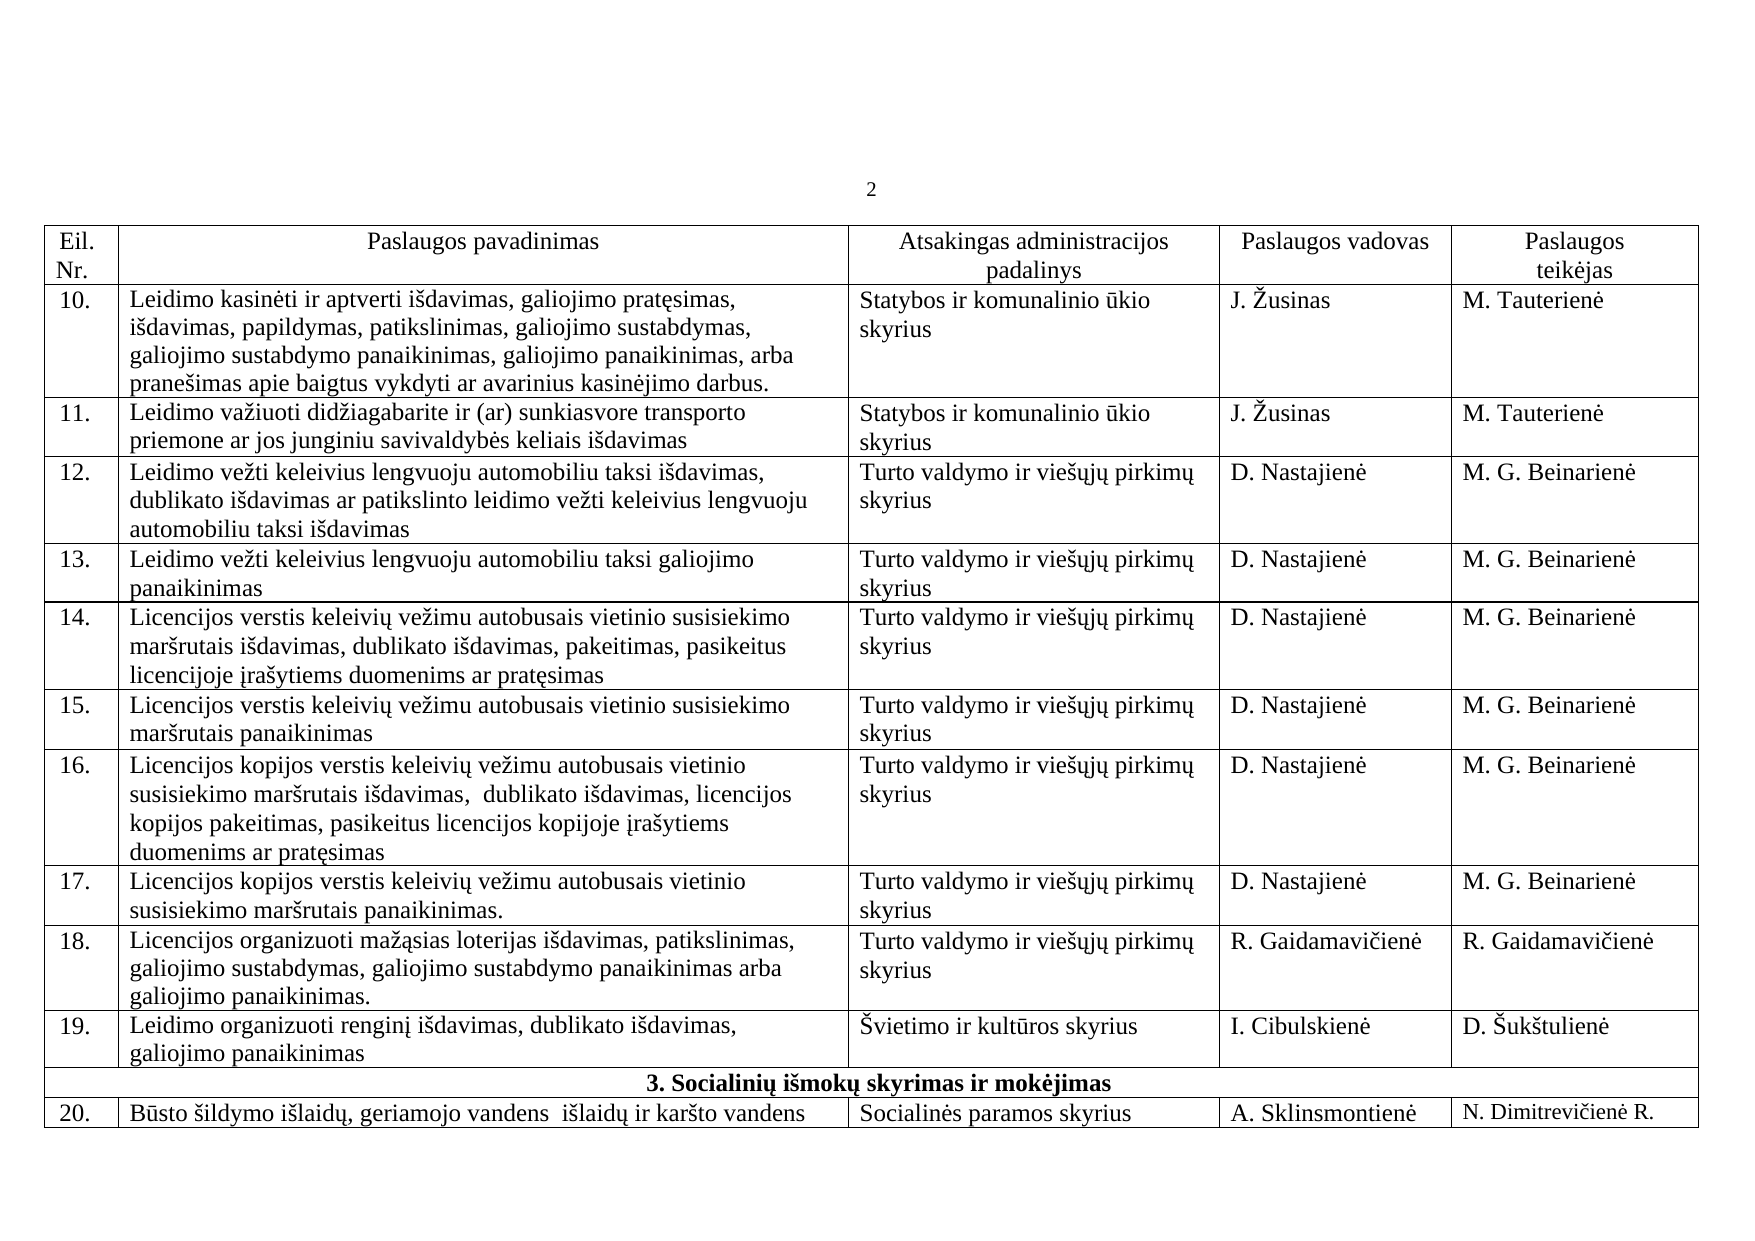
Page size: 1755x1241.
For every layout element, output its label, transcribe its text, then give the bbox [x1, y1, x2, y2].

table_cell Licencijos kopijos verstis keleivių vežimu autobusais vietinio susisiekimo maršrutais panaikinimas. [119, 866, 848, 925]
table_cell M. Tauterienė [1452, 285, 1698, 397]
table_cell 11. [45, 398, 118, 456]
table_cell 10. [45, 285, 118, 397]
table_cell Leidimo vežti keleivius lengvuoju automobiliu taksi galiojimo panaikinimas [119, 544, 848, 601]
table_cell Licencijos kopijos verstis keleivių vežimu autobusais vietinio susisiekimo maršrutais išdavimas, dublikato išdavimas, licencijos kopijos pakeitimas, pasikeitus licencijos kopijoje įrašytiems duomenims ar pratęsimas [119, 750, 848, 865]
table_cell Leidimo organizuoti renginį išdavimas, dublikato išdavimas, galiojimo panaikinimas [119, 1011, 848, 1067]
table_cell R. Gaidamavičienė [1220, 926, 1451, 1010]
table_cell 17. [45, 866, 118, 925]
table_cell Statybos ir komunalinio ūkio skyrius [849, 285, 1219, 397]
table_cell 14. [45, 603, 118, 689]
table_cell 13. [45, 544, 118, 601]
table_cell Statybos ir komunalinio ūkio skyrius [849, 398, 1219, 456]
table_cell 16. [45, 750, 118, 865]
table_header Atsakingas administracijos padalinys [849, 226, 1219, 284]
table_cell D. Šukštulienė [1452, 1011, 1698, 1067]
table_cell D. Nastajienė [1220, 750, 1451, 865]
table_cell D. Nastajienė [1220, 603, 1451, 689]
table_cell Licencijos organizuoti mažąsias loterijas išdavimas, patikslinimas, galiojimo sustabdymas, galiojimo sustabdymo panaikinimas arba galiojimo panaikinimas. [119, 926, 848, 1010]
table_cell 12. [45, 457, 118, 543]
table_cell J. Žusinas [1220, 285, 1451, 397]
table_cell Būsto šildymo išlaidų, geriamojo vandens išlaidų ir karšto vandens [119, 1098, 848, 1127]
table_cell R. Gaidamavičienė [1452, 926, 1698, 1010]
table_cell Turto valdymo ir viešųjų pirkimų skyrius [849, 866, 1219, 925]
table_cell Leidimo važiuoti didžiagabarite ir (ar) sunkiasvore transporto priemone ar jos junginiu savivaldybės keliais išdavimas [119, 398, 848, 456]
table_cell D. Nastajienė [1220, 544, 1451, 601]
table_cell J. Žusinas [1220, 398, 1451, 456]
table_cell I. Cibulskienė [1220, 1011, 1451, 1067]
table_cell M. G. Beinarienė [1452, 866, 1698, 925]
table_cell 3. Socialinių išmokų skyrimas ir mokėjimas [45, 1068, 1698, 1097]
table_cell Leidimo kasinėti ir aptverti išdavimas, galiojimo pratęsimas, išdavimas, papildymas, patikslinimas, galiojimo sustabdymas, galiojimo sustabdymo panaikinimas, galiojimo panaikinimas, arba pranešimas apie baigtus vykdyti ar avarinius kasinėjimo darbus. [119, 285, 848, 397]
table_header Eil. Nr. [45, 226, 118, 284]
table_cell 18. [45, 926, 118, 1010]
table_cell Turto valdymo ir viešųjų pirkimų skyrius [849, 544, 1219, 601]
table_cell M. G. Beinarienė [1452, 457, 1698, 543]
table_cell M. G. Beinarienė [1452, 603, 1698, 689]
table_cell Turto valdymo ir viešųjų pirkimų skyrius [849, 750, 1219, 865]
table_cell M. G. Beinarienė [1452, 750, 1698, 865]
table_header Paslaugos teikėjas [1452, 226, 1698, 284]
table_cell D. Nastajienė [1220, 866, 1451, 925]
table_cell Turto valdymo ir viešųjų pirkimų skyrius [849, 926, 1219, 1010]
table_cell Švietimo ir kultūros skyrius [849, 1011, 1219, 1067]
table_cell Licencijos verstis keleivių vežimu autobusais vietinio susisiekimo maršrutais panaikinimas [119, 690, 848, 749]
table_cell Leidimo vežti keleivius lengvuoju automobiliu taksi išdavimas, dublikato išdavimas ar patikslinto leidimo vežti keleivius lengvuoju automobiliu taksi išdavimas [119, 457, 848, 543]
table_cell A. Sklinsmontienė [1220, 1098, 1451, 1127]
table_cell Turto valdymo ir viešųjų pirkimų skyrius [849, 603, 1219, 689]
table_cell Turto valdymo ir viešųjų pirkimų skyrius [849, 690, 1219, 749]
table_cell Socialinės paramos skyrius [849, 1098, 1219, 1127]
table_cell Turto valdymo ir viešųjų pirkimų skyrius [849, 457, 1219, 543]
table_cell 15. [45, 690, 118, 749]
table_cell 20. [45, 1098, 118, 1127]
table_cell M. Tauterienė [1452, 398, 1698, 456]
table_cell Licencijos verstis keleivių vežimu autobusais vietinio susisiekimo maršrutais išdavimas, dublikato išdavimas, pakeitimas, pasikeitus licencijoje įrašytiems duomenims ar pratęsimas [119, 603, 848, 689]
table_header Paslaugos vadovas [1220, 226, 1451, 284]
table_header Paslaugos pavadinimas [119, 226, 848, 284]
table_cell D. Nastajienė [1220, 690, 1451, 749]
table_cell M. G. Beinarienė [1452, 690, 1698, 749]
table_cell 19. [45, 1011, 118, 1067]
table_cell D. Nastajienė [1220, 457, 1451, 543]
table_cell M. G. Beinarienė [1452, 544, 1698, 601]
table_cell N. Dimitrevičienė R. [1452, 1098, 1698, 1127]
